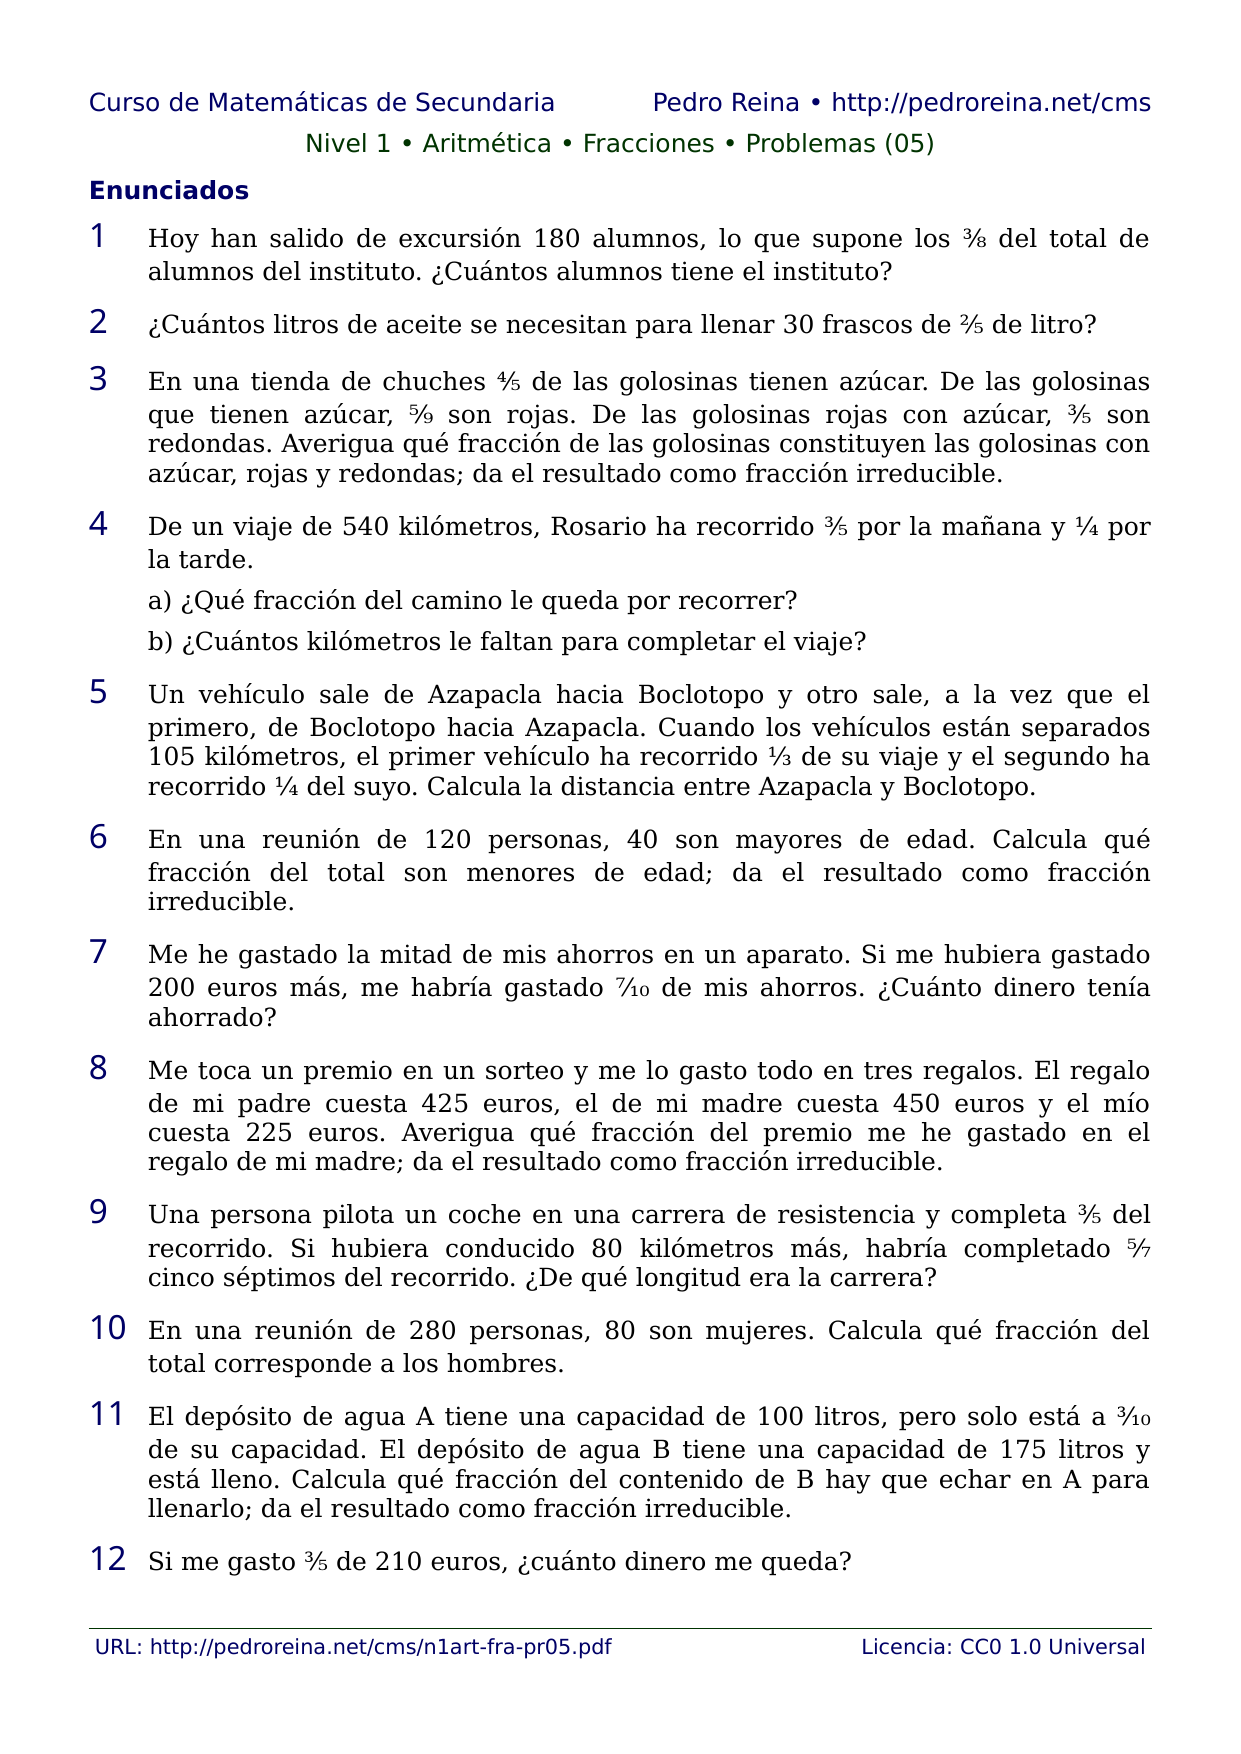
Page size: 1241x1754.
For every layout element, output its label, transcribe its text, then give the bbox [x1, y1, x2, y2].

list De un viaje de 540 kilómetros, Rosario ha recorrido ³⁄₅ por la mañana y ¹⁄₄ por la tarde. [88, 500, 1152, 574]
text Enunciados [88, 176, 1152, 206]
list Una persona pilota un coche en una carrera de resistencia y completa ³⁄₅ del recorrido. Si hubiera conducido 80 kilómetros más, habría completado ⁵⁄₇ cinco séptimos del recorrido. ¿De qué longitud era la carrera? [88, 1188, 1152, 1292]
list Un vehículo sale de Azapacla hacia Boclotopo y otro sale, a la vez que el primero, de Boclotopo hacia Azapacla. Cuando los vehículos están separados 105 kilómetros, el primer vehículo ha recorrido ¹⁄₃ de su viaje y el segundo ha recorrido ¹⁄₄ del suyo. Calcula la distancia entre Azapacla y Boclotopo. [88, 668, 1152, 801]
text a) ¿Qué fracción del camino le queda por recorrer? [148, 586, 1152, 615]
list Me toca un premio en un sorteo y me lo gasto todo en tres regalos. El regalo de mi padre cuesta 425 euros, el de mi madre cuesta 450 euros y el mío cuesta 225 euros. Averigua qué fracción del premio me he gastado en el regalo de mi madre; da el resultado como fracción irreducible. [88, 1044, 1152, 1177]
text Curso de Matemáticas de Secundaria Pedro Reina • http://pedroreina.net/cms [88, 88, 1152, 118]
list En una reunión de 280 personas, 80 son mujeres. Calcula qué fracción del total corresponde a los hombres. [88, 1304, 1152, 1378]
text Nivel 1 • Aritmética • Fracciones • Problemas (05) [88, 129, 1152, 159]
list Me he gastado la mitad de mis ahorros en un aparato. Si me hubiera gastado 200 euros más, me habría gastado ⁷⁄₁₀ de mis ahorros. ¿Cuánto dinero tenía ahorrado? [88, 928, 1152, 1032]
list El depósito de agua A tiene una capacidad de 100 litros, pero solo está a ³⁄₁₀ de su capacidad. El depósito de agua B tiene una capacidad de 175 litros y está lleno. Calcula qué fracción del contenido de B hay que echar en A para llenarlo; da el resultado como fracción irreducible. [88, 1390, 1152, 1523]
list Si me gasto ³⁄₅ de 210 euros, ¿cuánto dinero me queda? [88, 1535, 1152, 1580]
list En una tienda de chuches ⁴⁄₅ de las golosinas tienen azúcar. De las golosinas que tienen azúcar, ⁵⁄₉ son rojas. De las golosinas rojas con azúcar, ³⁄₅ son redondas. Averigua qué fracción de las golosinas constituyen las golosinas con azúcar, rojas y redondas; da el resultado como fracción irreducible. [88, 355, 1152, 488]
text b) ¿Cuántos kilómetros le faltan para completar el viaje? [148, 627, 1152, 656]
list Hoy han salido de excursión 180 alumnos, lo que supone los ³⁄₈ del total de alumnos del instituto. ¿Cuántos alumnos tiene el instituto? [88, 211, 1152, 286]
list En una reunión de 120 personas, 40 son mayores de edad. Calcula qué fracción del total son menores de edad; da el resultado como fracción irreducible. [88, 813, 1152, 916]
list ¿Cuántos litros de aceite se necesitan para llenar 30 frascos de ²⁄₅ de litro? [88, 298, 1152, 343]
